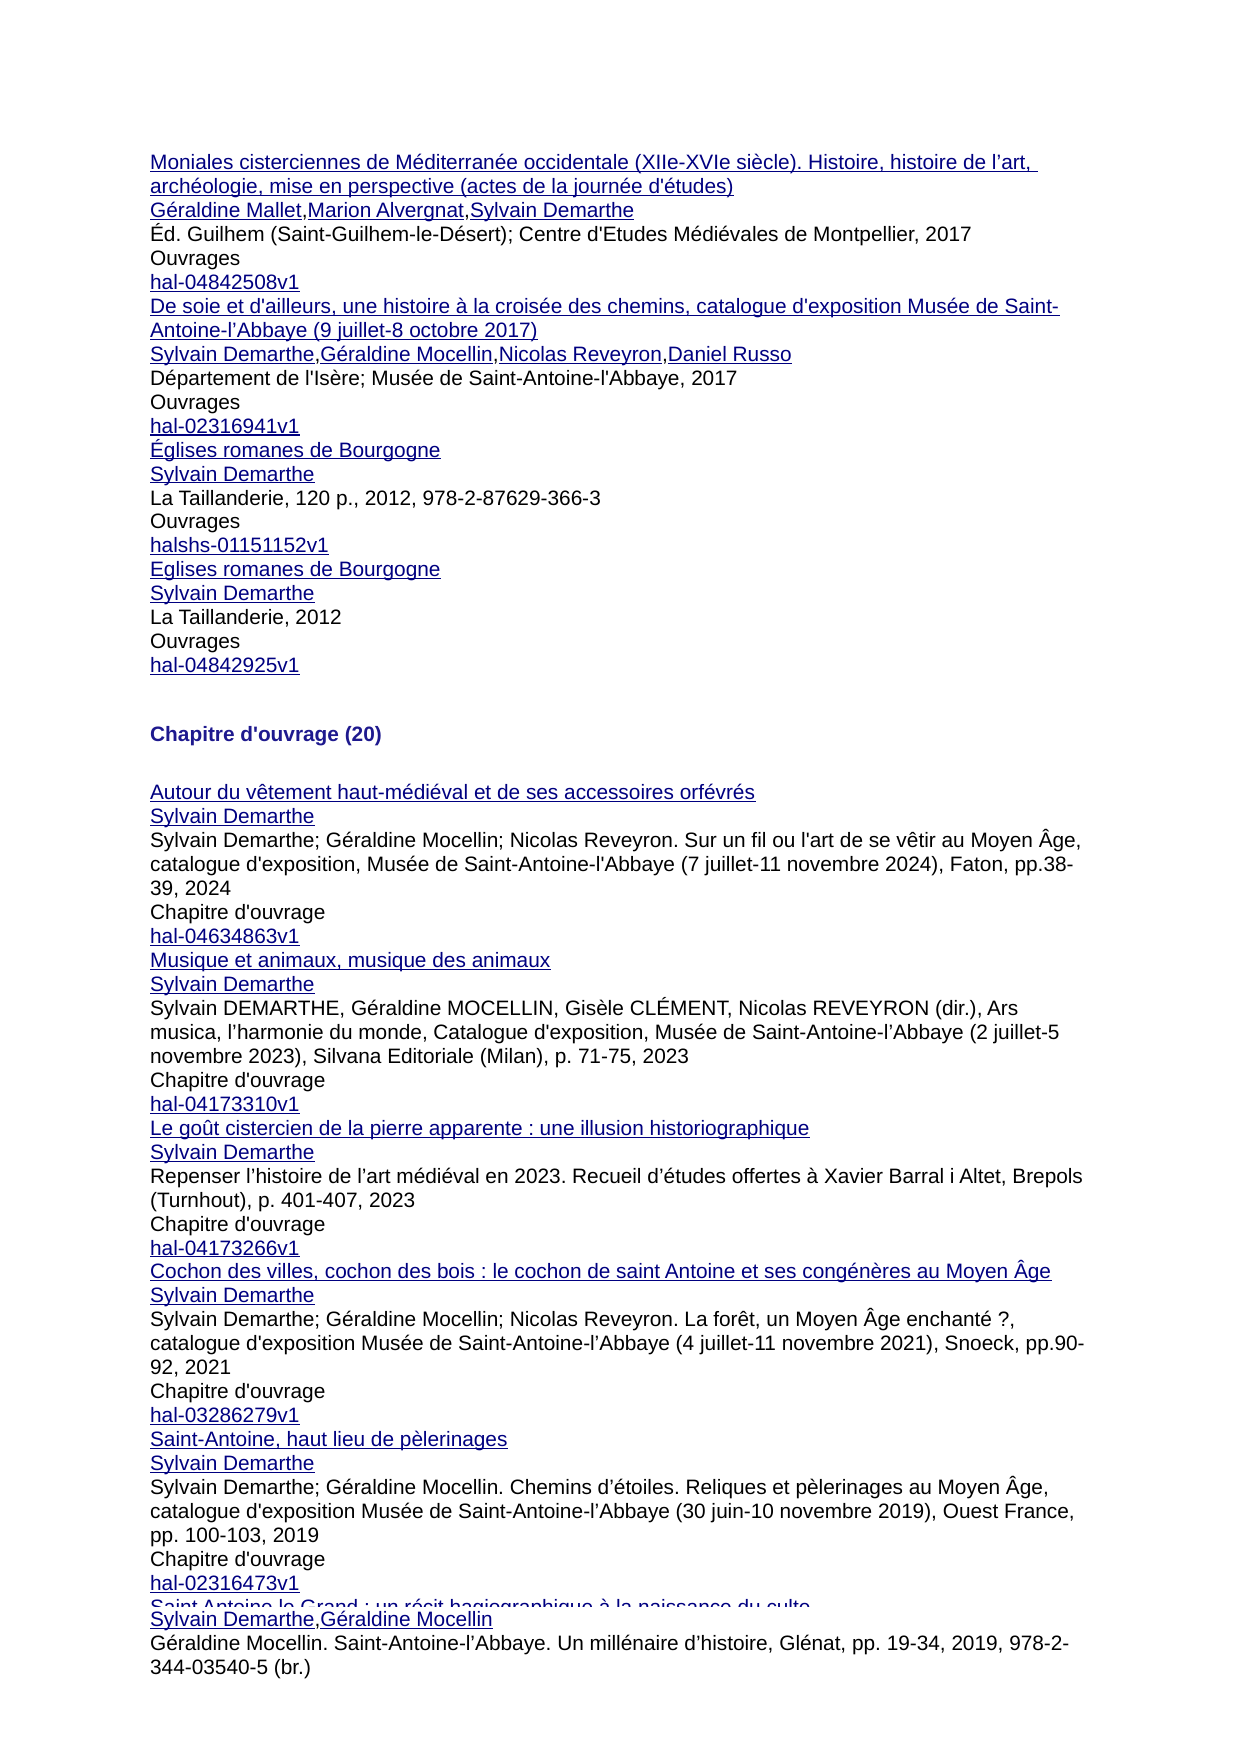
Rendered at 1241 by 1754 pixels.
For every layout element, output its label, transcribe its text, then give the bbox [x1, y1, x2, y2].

table_cell Églises romanes de Bourgogne Sylvain Demarthe La Taillanderie, 120 p., 2012, 978-2-87629-366-3 Ouvrages halshs-01151152v1 [150, 438, 1090, 557]
table_cell Cochon des villes, cochon des bois : le cochon de saint Antoine et ses congénères au Moyen Âge Sylvain Demarthe Sylvain Demarthe; Géraldine Mocellin; Nicolas Reveyron. La forêt, un Moyen Âge enchanté ?, catalogue d'exposition Musée de Saint-Antoine-l’Abbaye (4 juillet-11 novembre 2021), Snoeck, pp.90-92, 2021 Chapitre d'ouvrage hal-03286279v1 [150, 1259, 1090, 1427]
table_cell Saint-Antoine, haut lieu de pèlerinages Sylvain Demarthe Sylvain Demarthe; Géraldine Mocellin. Chemins d’étoiles. Reliques et pèlerinages au Moyen Âge, catalogue d'exposition Musée de Saint-Antoine-l’Abbaye (30 juin-10 novembre 2019), Ouest France, pp. 100-103, 2019 Chapitre d'ouvrage hal-02316473v1 [150, 1427, 1090, 1595]
subtitle Chapitre d'ouvrage (20) [150, 722, 1090, 746]
table_cell Saint Antoine le Grand : un récit hagiographique à la naissance du culte Sylvain Demarthe,Géraldine Mocellin Géraldine Mocellin. Saint-Antoine-l’Abbaye. Un millénaire d’histoire, Glénat, pp. 19-34, 2019, 978-2-344-03540-5 (br.) [150, 1595, 1090, 1679]
table_cell Le goût cistercien de la pierre apparente : une illusion historiographique Sylvain Demarthe Repenser l’histoire de l’art médiéval en 2023. Recueil d’études offertes à Xavier Barral i Altet, Brepols (Turnhout), p. 401-407, 2023 Chapitre d'ouvrage hal-04173266v1 [150, 1116, 1090, 1259]
table_cell Musique et animaux, musique des animaux Sylvain Demarthe Sylvain DEMARTHE, Géraldine MOCELLIN, Gisèle CLÉMENT, Nicolas REVEYRON (dir.), Ars musica, l’harmonie du monde, Catalogue d'exposition, Musée de Saint-Antoine-l’Abbaye (2 juillet-5 novembre 2023), Silvana Editoriale (Milan), p. 71-75, 2023 Chapitre d'ouvrage hal-04173310v1 [150, 948, 1090, 1116]
table_cell De soie et d'ailleurs, une histoire à la croisée des chemins, catalogue d'exposition Musée de Saint-Antoine-l’Abbaye (9 juillet-8 octobre 2017) Sylvain Demarthe,Géraldine Mocellin,Nicolas Reveyron,Daniel Russo Département de l'Isère; Musée de Saint-Antoine-l'Abbaye, 2017 Ouvrages hal-02316941v1 [150, 294, 1090, 437]
table_cell Moniales cisterciennes de Méditerranée occidentale (XIIe-XVIe siècle). Histoire, histoire de l’art, archéologie, mise en perspective (actes de la journée d'études) Géraldine Mallet,Marion Alvergnat,Sylvain Demarthe Éd. Guilhem (Saint-Guilhem-le-Désert); Centre d'Etudes Médiévales de Montpellier, 2017 Ouvrages hal-04842508v1 [150, 150, 1090, 294]
table_cell Eglises romanes de Bourgogne Sylvain Demarthe La Taillanderie, 2012 Ouvrages hal-04842925v1 [150, 557, 1090, 677]
table_header Autour du vêtement haut-médiéval et de ses accessoires orfévrés Sylvain Demarthe Sylvain Demarthe; Géraldine Mocellin; Nicolas Reveyron. Sur un fil ou l'art de se vêtir au Moyen Âge, catalogue d'exposition, Musée de Saint-Antoine-l'Abbaye (7 juillet-11 novembre 2024), Faton, pp.38-39, 2024 Chapitre d'ouvrage hal-04634863v1 [150, 780, 1090, 948]
